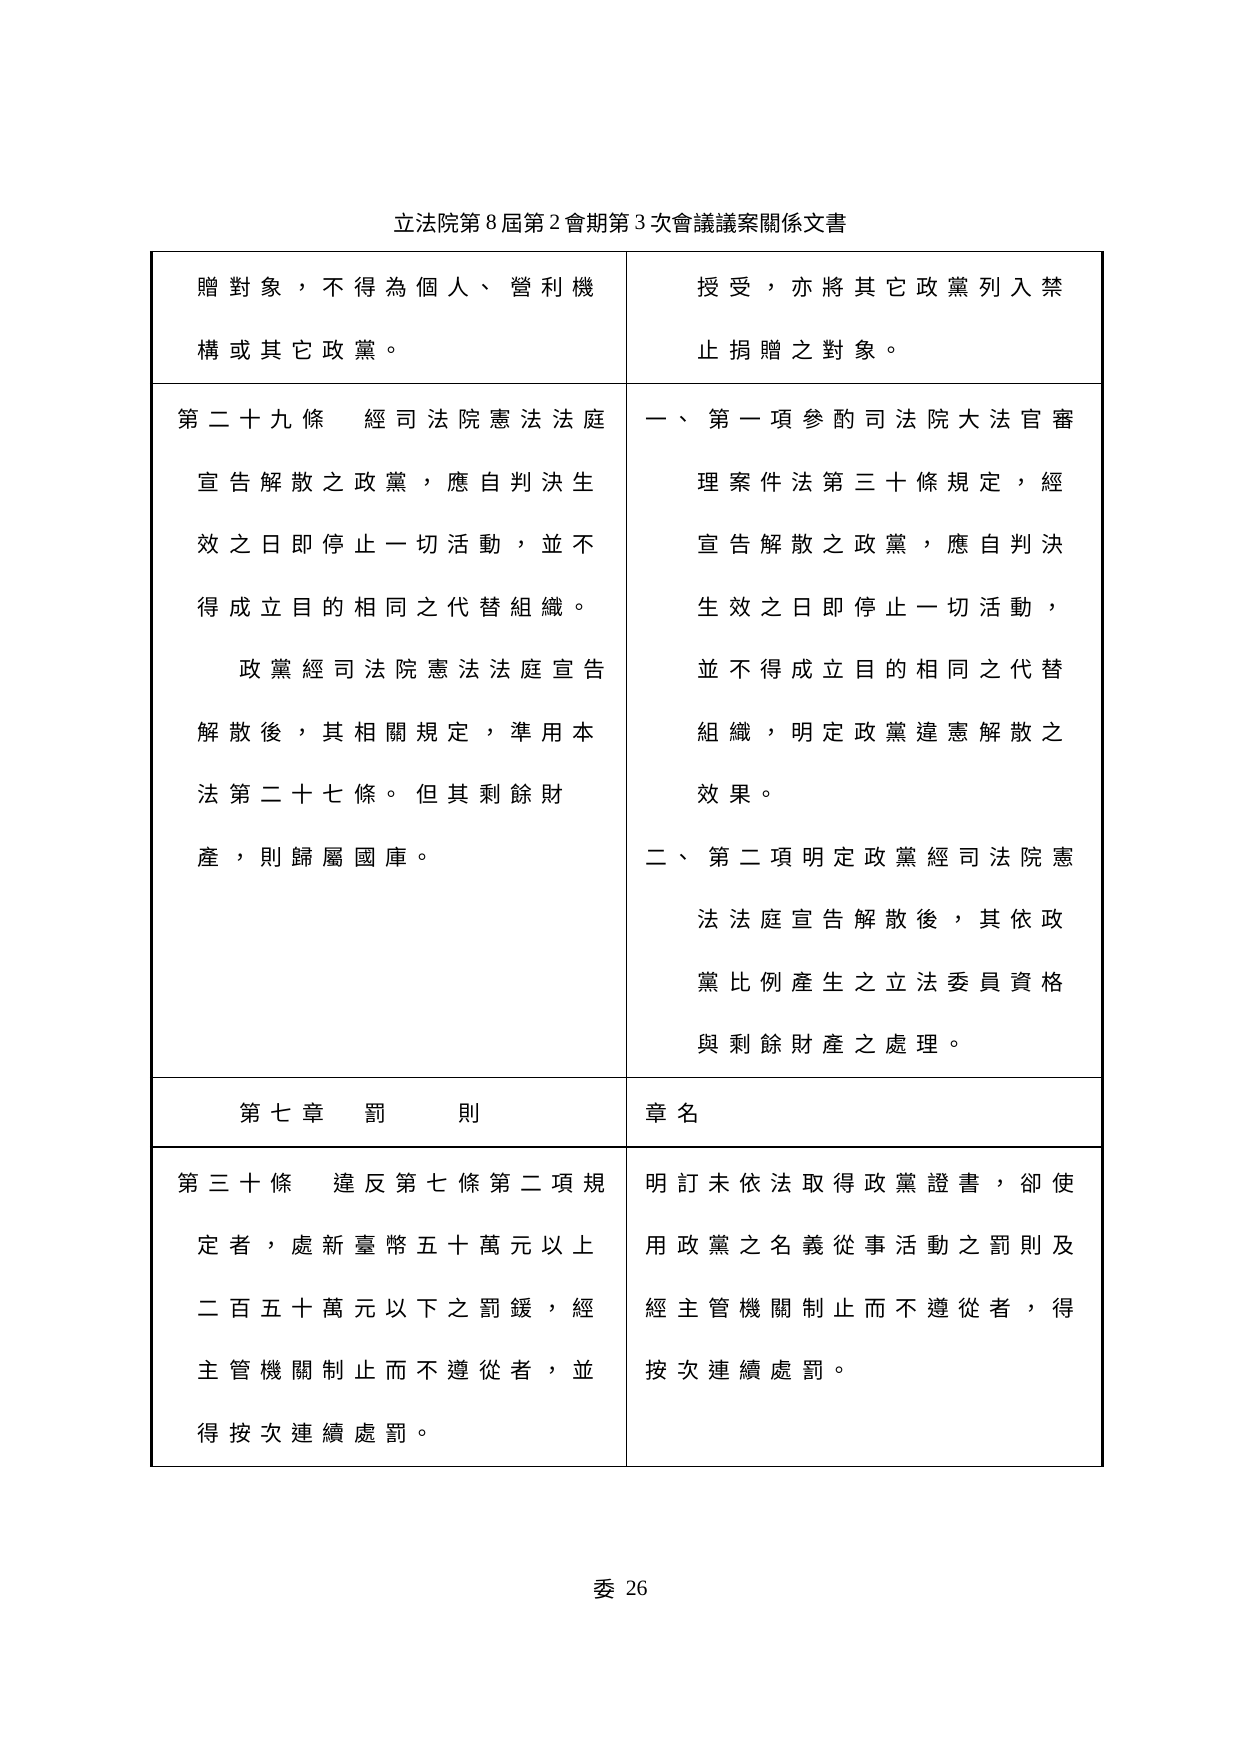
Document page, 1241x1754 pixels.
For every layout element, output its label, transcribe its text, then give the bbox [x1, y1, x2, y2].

table_cell 授受，亦將其它政黨列入禁止捐贈之對象。 [627, 252, 1101, 383]
table_cell 明訂未依法取得政黨證書，卻使用政黨之名義從事活動之罰則及經主管機關制止而不遵從者，得按次連續處罰。 [627, 1148, 1101, 1466]
table_cell 一、第一項參酌司法院大法官審理案件法第三十條規定，經宣告解散之政黨，應自判決生效之日即停止一切活動，並不得成立目的相同之代替組織，明定政黨違憲解散之效果。 二、第二項明定政黨經司法院憲法法庭宣告解散後，其依政黨比例產生之立法委員資格與剩餘財產之處理。 [627, 384, 1101, 1077]
table_cell 第三十條 違反第七條第二項規定者，處新臺幣五十萬元以上二百五十萬元以下之罰鍰，經主管機關制止而不遵從者，並得按次連續處罰。 [153, 1148, 626, 1466]
table_cell 贈對象，不得為個人、營利機構或其它政黨。 [153, 252, 626, 383]
table_cell 第七章 罰 則 [153, 1078, 626, 1146]
table_cell 章名 [627, 1078, 1101, 1146]
table_cell 第二十九條 經司法院憲法法庭宣告解散之政黨，應自判決生效之日即停止一切活動，並不得成立目的相同之代替組織。 政黨經司法院憲法法庭宣告解散後，其相關規定，準用本法第二十七條。但其剩餘財產，則歸屬國庫。 [153, 384, 626, 1077]
